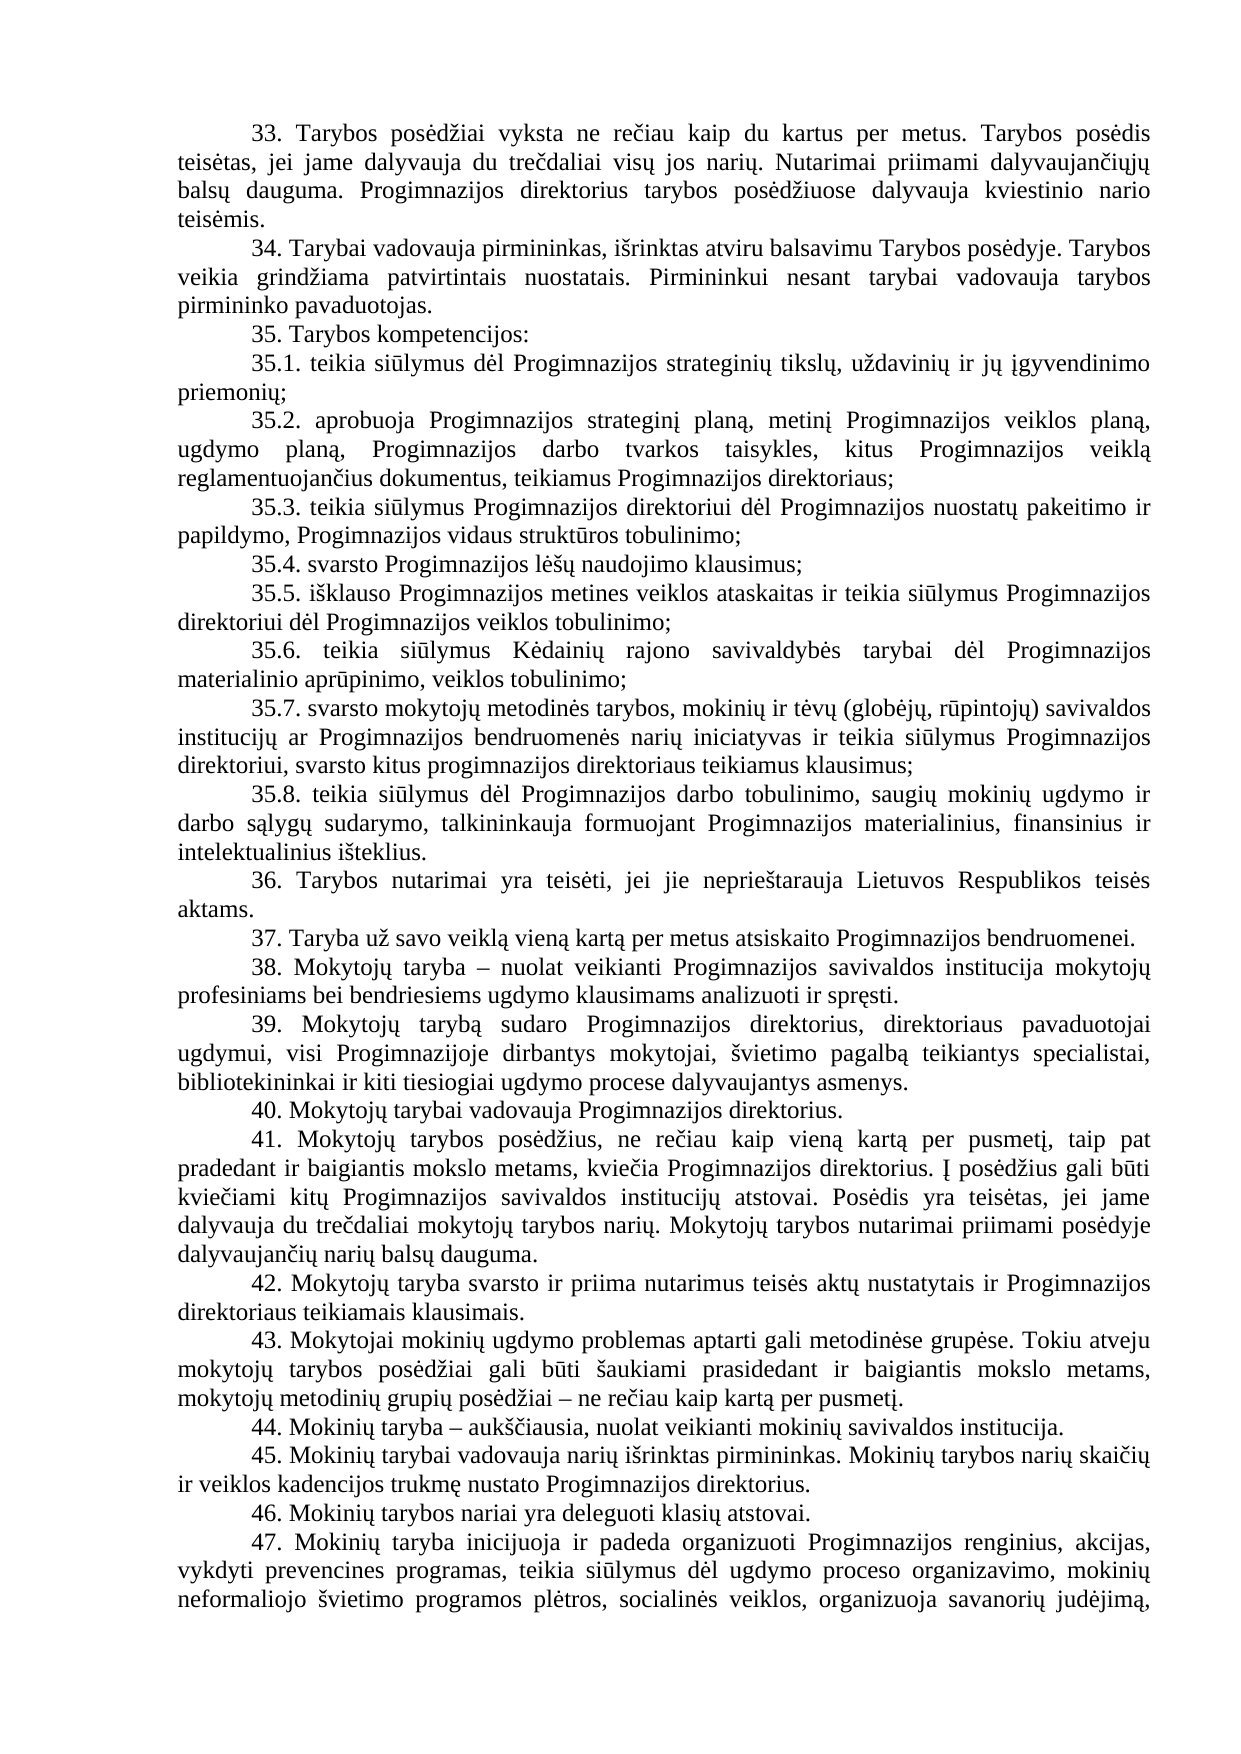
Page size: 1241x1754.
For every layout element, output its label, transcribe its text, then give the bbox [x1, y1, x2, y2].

text 34. Tarybai vadovauja pirmininkas, išrinktas atviru balsavimu Tarybos posėdyje. Tarybos veikia grindžiama patvirtintais nuostatais. Pirmininkui nesant tarybai vadovauja tarybos pirmininko pavaduotojas. [177, 233, 1152, 319]
text 46. Mokinių tarybos nariai yra deleguoti klasių atstovai. [177, 1498, 1152, 1527]
text 42. Mokytojų taryba svarsto ir priima nutarimus teisės aktų nustatytais ir Progimnazijos direktoriaus teikiamais klausimais. [177, 1268, 1152, 1326]
text 35.8. teikia siūlymus dėl Progimnazijos darbo tobulinimo, saugių mokinių ugdymo ir darbo sąlygų sudarymo, talkininkauja formuojant Progimnazijos materialinius, finansinius ir intelektualinius išteklius. [177, 779, 1152, 866]
text 33. Tarybos posėdžiai vyksta ne rečiau kaip du kartus per metus. Tarybos posėdis teisėtas, jei jame dalyvauja du trečdaliai visų jos narių. Nutarimai priimami dalyvaujančiųjų balsų dauguma. Progimnazijos direktorius tarybos posėdžiuose dalyvauja kviestinio nario teisėmis. [177, 118, 1152, 233]
text 35.4. svarsto Progimnazijos lėšų naudojimo klausimus; [177, 549, 1152, 578]
text 35.3. teikia siūlymus Progimnazijos direktoriui dėl Progimnazijos nuostatų pakeitimo ir papildymo, Progimnazijos vidaus struktūros tobulinimo; [177, 492, 1152, 549]
text 43. Mokytojai mokinių ugdymo problemas aptarti gali metodinėse grupėse. Tokiu atveju mokytojų tarybos posėdžiai gali būti šaukiami prasidedant ir baigiantis mokslo metams, mokytojų metodinių grupių posėdžiai – ne rečiau kaip kartą per pusmetį. [177, 1326, 1152, 1412]
text 35.7. svarsto mokytojų metodinės tarybos, mokinių ir tėvų (globėjų, rūpintojų) savivaldos institucijų ar Progimnazijos bendruomenės narių iniciatyvas ir teikia siūlymus Progimnazijos direktoriui, svarsto kitus progimnazijos direktoriaus teikiamus klausimus; [177, 693, 1152, 779]
text 47. Mokinių taryba inicijuoja ir padeda organizuoti Progimnazijos renginius, akcijas, vykdyti prevencines programas, teikia siūlymus dėl ugdymo proceso organizavimo, mokinių neformaliojo švietimo programos plėtros, socialinės veiklos, organizuoja savanorių judėjimą, [177, 1527, 1152, 1613]
text 35.6. teikia siūlymus Kėdainių rajono savivaldybės tarybai dėl Progimnazijos materialinio aprūpinimo, veiklos tobulinimo; [177, 636, 1152, 693]
text 45. Mokinių tarybai vadovauja narių išrinktas pirmininkas. Mokinių tarybos narių skaičių ir veiklos kadencijos trukmę nustato Progimnazijos direktorius. [177, 1441, 1152, 1498]
text 37. Taryba už savo veiklą vieną kartą per metus atsiskaito Progimnazijos bendruomenei. [177, 923, 1152, 952]
text 36. Tarybos nutarimai yra teisėti, jei jie neprieštarauja Lietuvos Respublikos teisės aktams. [177, 866, 1152, 923]
text 35.1. teikia siūlymus dėl Progimnazijos strateginių tikslų, uždavinių ir jų įgyvendinimo priemonių; [177, 348, 1152, 406]
text 38. Mokytojų taryba – nuolat veikianti Progimnazijos savivaldos institucija mokytojų profesiniams bei bendriesiems ugdymo klausimams analizuoti ir spręsti. [177, 952, 1152, 1009]
text 41. Mokytojų tarybos posėdžius, ne rečiau kaip vieną kartą per pusmetį, taip pat pradedant ir baigiantis mokslo metams, kviečia Progimnazijos direktorius. Į posėdžius gali būti kviečiami kitų Progimnazijos savivaldos institucijų atstovai. Posėdis yra teisėtas, jei jame dalyvauja du trečdaliai mokytojų tarybos narių. Mokytojų tarybos nutarimai priimami posėdyje dalyvaujančių narių balsų dauguma. [177, 1124, 1152, 1268]
text 35.5. išklauso Progimnazijos metines veiklos ataskaitas ir teikia siūlymus Progimnazijos direktoriui dėl Progimnazijos veiklos tobulinimo; [177, 578, 1152, 636]
text 39. Mokytojų tarybą sudaro Progimnazijos direktorius, direktoriaus pavaduotojai ugdymui, visi Progimnazijoje dirbantys mokytojai, švietimo pagalbą teikiantys specialistai, bibliotekininkai ir kiti tiesiogiai ugdymo procese dalyvaujantys asmenys. [177, 1009, 1152, 1096]
text 40. Mokytojų tarybai vadovauja Progimnazijos direktorius. [177, 1096, 1152, 1124]
text 44. Mokinių taryba – aukščiausia, nuolat veikianti mokinių savivaldos institucija. [177, 1412, 1152, 1441]
text 35. Tarybos kompetencijos: [177, 319, 1152, 348]
text 35.2. aprobuoja Progimnazijos strateginį planą, metinį Progimnazijos veiklos planą, ugdymo planą, Progimnazijos darbo tvarkos taisykles, kitus Progimnazijos veiklą reglamentuojančius dokumentus, teikiamus Progimnazijos direktoriaus; [177, 406, 1152, 492]
